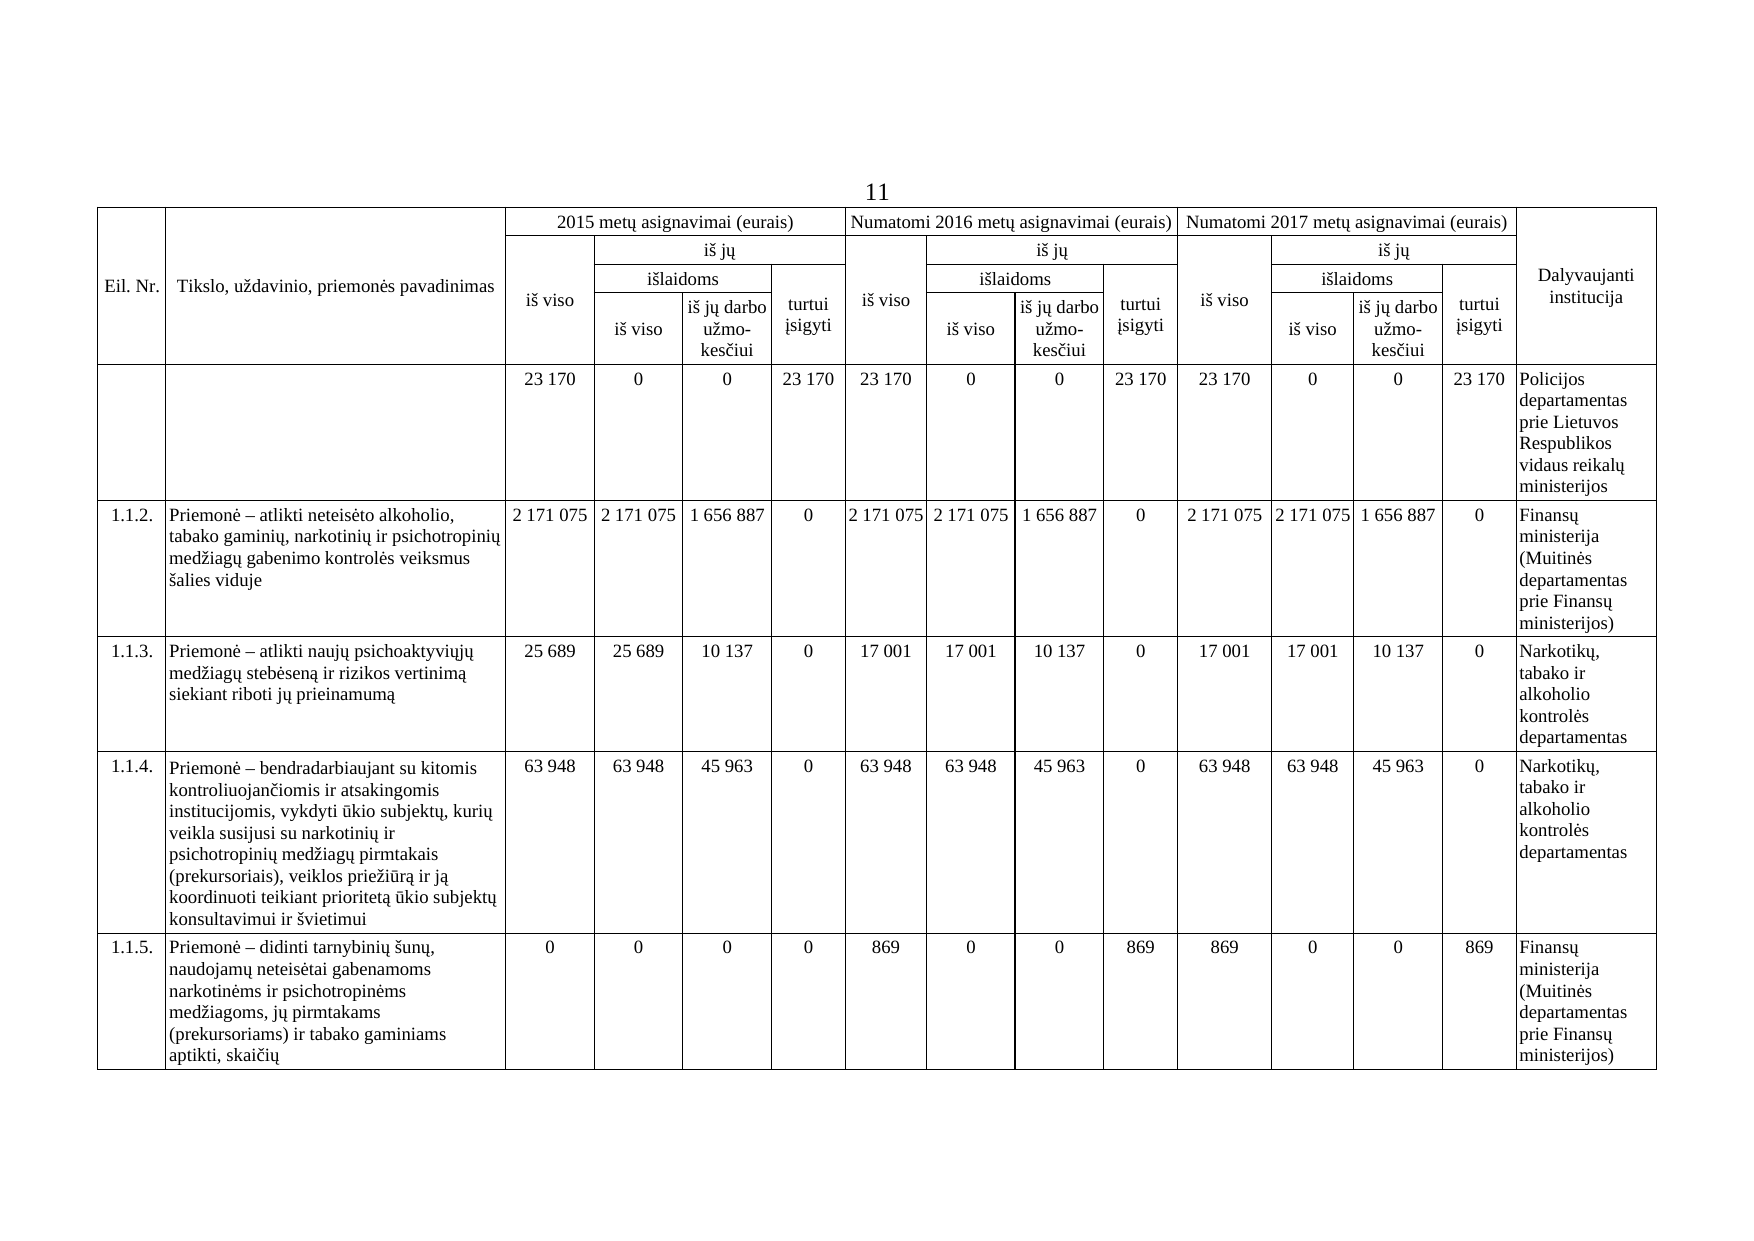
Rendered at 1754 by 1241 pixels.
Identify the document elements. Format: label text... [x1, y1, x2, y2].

table_cell 0 [1354, 934, 1442, 1069]
table_cell 17 001 [1178, 637, 1271, 751]
table_cell 1.1.4. [98, 752, 165, 932]
table_cell 0 [1104, 752, 1177, 932]
table_cell 2 171 075 [506, 501, 594, 636]
table_cell 0 [683, 365, 771, 500]
table_cell 17 001 [927, 637, 1014, 751]
table_cell iš jų darbo užmo-kesčiui [1016, 293, 1103, 363]
table_cell 0 [772, 752, 845, 932]
table_cell 10 137 [683, 637, 771, 751]
table_cell iš viso [1178, 236, 1271, 363]
table_cell 0 [1443, 501, 1516, 636]
table_cell 17 001 [1272, 637, 1353, 751]
table_cell 0 [772, 934, 845, 1069]
table_cell 1 656 887 [1354, 501, 1442, 636]
table_cell 1 656 887 [683, 501, 771, 636]
table_cell 23 170 [846, 365, 926, 500]
table_cell 63 948 [595, 752, 682, 932]
table_cell iš viso [506, 236, 594, 363]
table_cell išlaidoms [927, 265, 1103, 292]
table_cell išlaidoms [1272, 265, 1442, 292]
table_cell Finansų ministerija (Muitinės departamentas prie Finansų ministerijos) [1517, 501, 1656, 636]
table_cell Narkotikų, tabako ir alkoholio kontrolės departamentas [1517, 637, 1656, 751]
table_cell 869 [1443, 934, 1516, 1069]
table_cell 0 [1104, 501, 1177, 636]
table_cell turtui įsigyti [1104, 265, 1177, 363]
table_cell 23 170 [1443, 365, 1516, 500]
table_cell Priemonė – didinti tarnybinių šunų, naudojamų neteisėtai gabenamoms narkotinėms ir psichotropinėms medžiagoms, jų pirmtakams (prekursoriams) ir tabako gaminiams aptikti, skaičių [166, 934, 505, 1069]
table_cell 1 656 887 [1016, 501, 1103, 636]
table_cell Finansų ministerija (Muitinės departamentas prie Finansų ministerijos) [1517, 934, 1656, 1069]
table_cell Priemonė – atlikti naujų psichoaktyviųjų medžiagų stebėseną ir rizikos vertinimą siekiant riboti jų prieinamumą [166, 637, 505, 751]
table_header Numatomi 2017 metų asignavimai (eurais) [1178, 208, 1516, 235]
table_cell 0 [595, 934, 682, 1069]
table_cell 25 689 [595, 637, 682, 751]
table_header Numatomi 2016 metų asignavimai (eurais) [846, 208, 1177, 235]
table_cell 869 [1104, 934, 1177, 1069]
table_cell iš jų [1272, 236, 1516, 263]
table_cell iš viso [1272, 293, 1353, 363]
table_cell 2 171 075 [1178, 501, 1271, 636]
table_cell 10 137 [1354, 637, 1442, 751]
table_cell 63 948 [506, 752, 594, 932]
table_cell turtui įsigyti [772, 265, 845, 363]
table_cell 0 [1016, 934, 1103, 1069]
table_cell Priemonė – bendradarbiaujant su kitomis kontroliuojančiomis ir atsakingomis institucijomis, vykdyti ūkio subjektų, kurių veikla susijusi su narkotinių ir psichotropinių medžiagų pirmtakais (prekursoriais), veiklos priežiūrą ir ją koordinuoti teikiant prioritetą ūkio subjektų konsultavimui ir švietimui [166, 752, 505, 932]
table_cell 2 171 075 [927, 501, 1014, 636]
table_cell 23 170 [772, 365, 845, 500]
table_cell 45 963 [1354, 752, 1442, 932]
table_cell Narkotikų, tabako ir alkoholio kontrolės departamentas [1517, 752, 1656, 932]
table_cell 45 963 [683, 752, 771, 932]
table_cell 869 [846, 934, 926, 1069]
table_cell 25 689 [506, 637, 594, 751]
table_cell iš viso [846, 236, 926, 363]
table_cell 17 001 [846, 637, 926, 751]
table_cell 23 170 [1178, 365, 1271, 500]
table_cell 23 170 [1104, 365, 1177, 500]
table_cell 63 948 [846, 752, 926, 932]
table_cell 0 [1272, 365, 1353, 500]
table_cell 63 948 [1178, 752, 1271, 932]
table_cell 2 171 075 [846, 501, 926, 636]
table_cell 0 [1104, 637, 1177, 751]
table_cell iš viso [927, 293, 1014, 363]
table_cell 0 [1016, 365, 1103, 500]
table_header 2015 metų asignavimai (eurais) [506, 208, 845, 235]
table_header Eil. Nr. [98, 208, 165, 363]
table_cell 23 170 [506, 365, 594, 500]
table_cell Priemonė – atlikti neteisėto alkoholio, tabako gaminių, narkotinių ir psichotropinių medžiagų gabenimo kontrolės veiksmus šalies viduje [166, 501, 505, 636]
table_cell 63 948 [927, 752, 1014, 932]
table_cell 2 171 075 [595, 501, 682, 636]
table_cell [98, 365, 165, 500]
table_cell [166, 365, 505, 500]
table_cell 63 948 [1272, 752, 1353, 932]
table_cell iš jų darbo užmo-kesčiui [1354, 293, 1442, 363]
table_cell Policijos departamentas prie Lietuvos Respublikos vidaus reikalų ministerijos [1517, 365, 1656, 500]
table_cell 1.1.5. [98, 934, 165, 1069]
table_cell 1.1.3. [98, 637, 165, 751]
table_cell 1.1.2. [98, 501, 165, 636]
table_cell 0 [1443, 637, 1516, 751]
table_cell iš jų [595, 236, 845, 263]
table_cell 869 [1178, 934, 1271, 1069]
table_header Tikslo, uždavinio, priemonės pavadinimas [166, 208, 505, 363]
table_cell 0 [927, 365, 1014, 500]
table_cell 0 [1443, 752, 1516, 932]
table_cell 0 [1272, 934, 1353, 1069]
table_cell 0 [595, 365, 682, 500]
table_cell 10 137 [1016, 637, 1103, 751]
table_cell turtui įsigyti [1443, 265, 1516, 363]
table_cell išlaidoms [595, 265, 771, 292]
table_cell 0 [927, 934, 1014, 1069]
table_cell 45 963 [1016, 752, 1103, 932]
table_cell 0 [1354, 365, 1442, 500]
table_cell 2 171 075 [1272, 501, 1353, 636]
table_cell 0 [506, 934, 594, 1069]
table_cell 0 [683, 934, 771, 1069]
table_header Dalyvaujanti institucija [1517, 208, 1656, 363]
table_cell iš jų [927, 236, 1177, 263]
table_cell iš viso [595, 293, 682, 363]
table_cell 0 [772, 501, 845, 636]
table_cell 0 [772, 637, 845, 751]
table_cell iš jų darbo užmo-kesčiui [683, 293, 771, 363]
